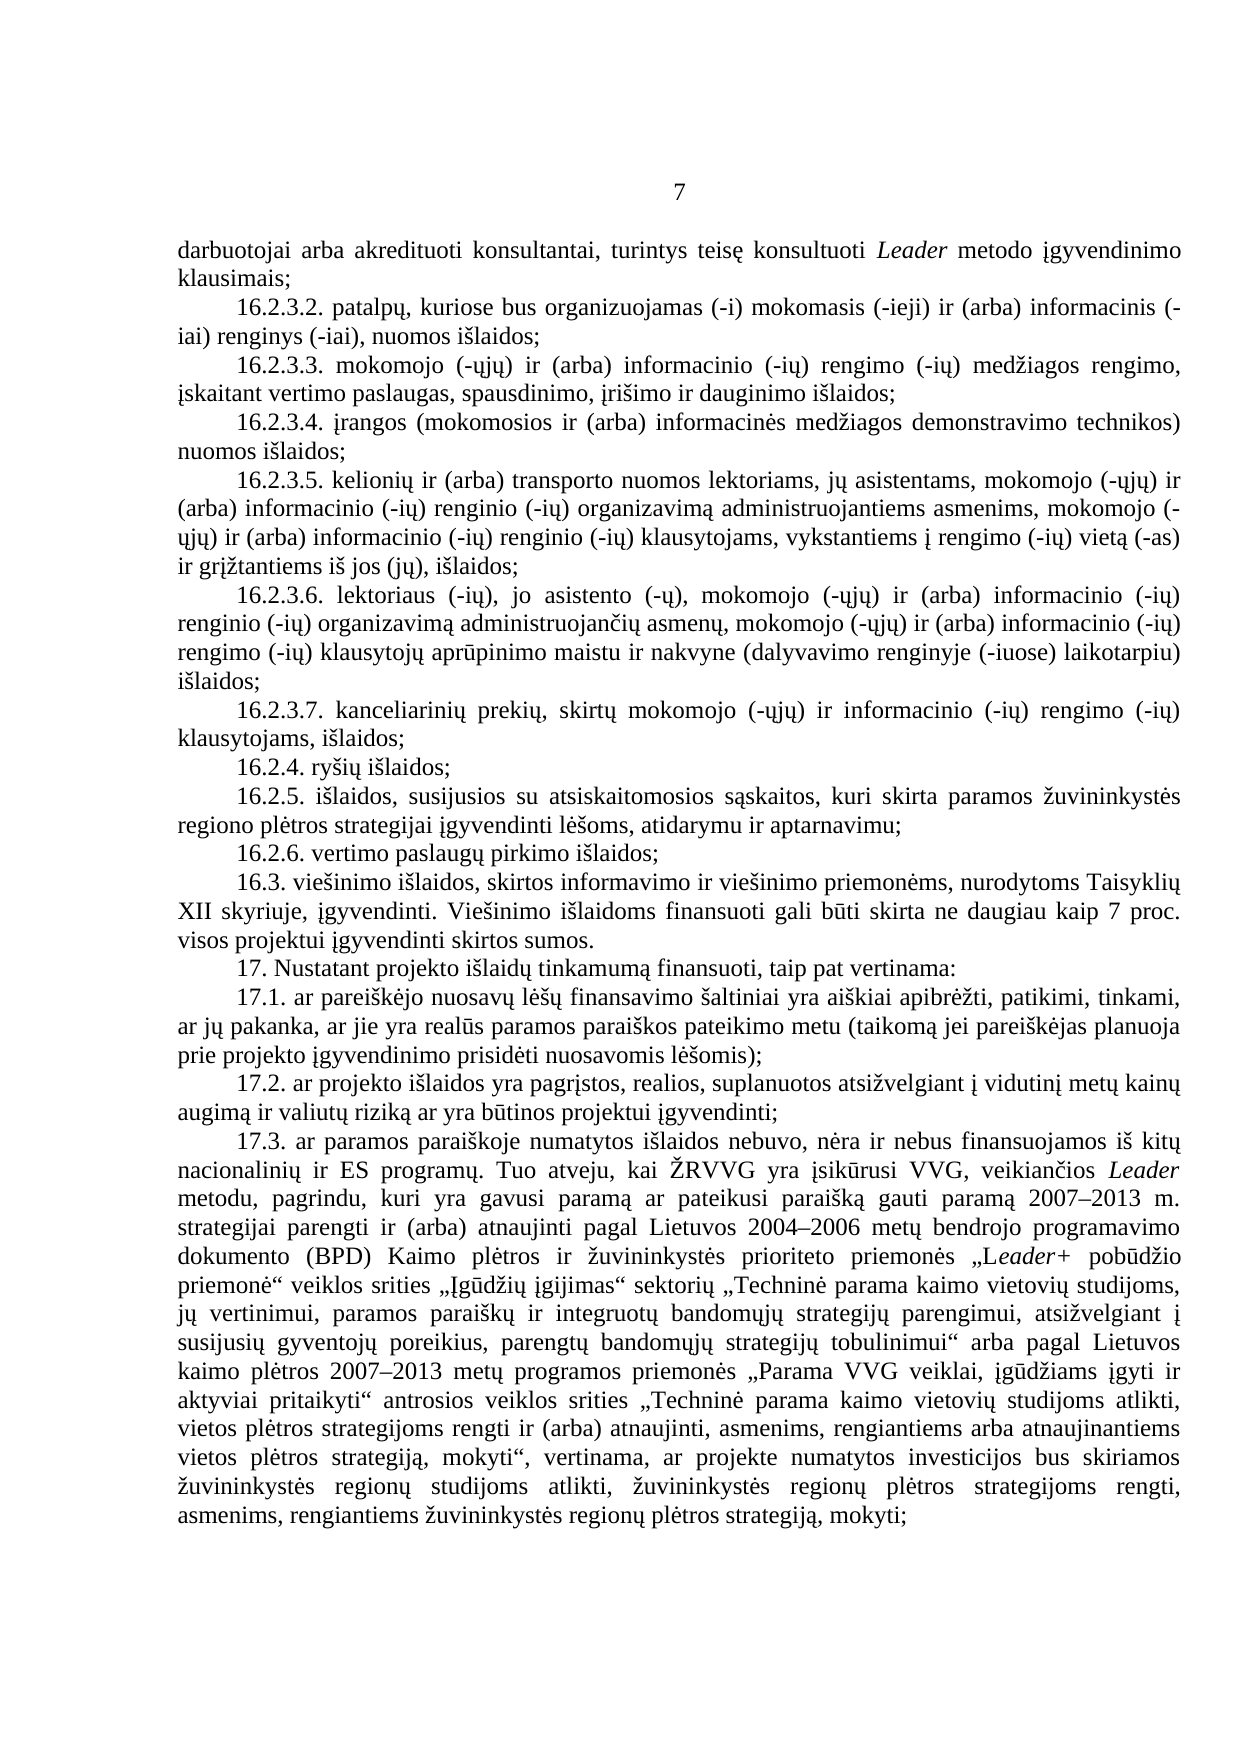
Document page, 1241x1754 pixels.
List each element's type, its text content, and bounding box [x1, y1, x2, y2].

text 17.2. ar projekto išlaidos yra pagrįstos, realios, suplanuotos atsižvelgiant į vidutinį metų kainų augimą ir valiutų riziką ar yra būtinos projektui įgyvendinti; [177, 1068, 1181, 1126]
text darbuotojai arba akredituoti konsultantai, turintys teisę konsultuoti Leader metodo įgyvendinimo klausimais; [177, 235, 1181, 292]
text 16.2.4. ryšių išlaidos; [177, 752, 1181, 781]
text 17.3. ar paramos paraiškoje numatytos išlaidos nebuvo, nėra ir nebus finansuojamos iš kitų nacionalinių ir ES programų. Tuo atveju, kai ŽRVVG yra įsikūrusi VVG, veikiančios Leader metodu, pagrindu, kuri yra gavusi paramą ar pateikusi paraišką gauti paramą 2007–2013 m. strategijai parengti ir (arba) atnaujinti pagal Lietuvos 2004–2006 metų bendrojo programavimo dokumento (BPD) Kaimo plėtros ir žuvininkystės prioriteto priemonės „Leader+ pobūdžio priemonė“ veiklos srities „Įgūdžių įgijimas“ sektorių „Techninė parama kaimo vietovių studijoms, jų vertinimui, paramos paraiškų ir integruotų bandomųjų strategijų parengimui, atsižvelgiant į susijusių gyventojų poreikius, parengtų bandomųjų strategijų tobulinimui“ arba pagal Lietuvos kaimo plėtros 2007–2013 metų programos priemonės „Parama VVG veiklai, įgūdžiams įgyti ir aktyviai pritaikyti“ antrosios veiklos srities „Techninė parama kaimo vietovių studijoms atlikti, vietos plėtros strategijoms rengti ir (arba) atnaujinti, asmenims, rengiantiems arba atnaujinantiems vietos plėtros strategiją, mokyti“, vertinama, ar projekte numatytos investicijos bus skiriamos žuvininkystės regionų studijoms atlikti, žuvininkystės regionų plėtros strategijoms rengti, asmenims, rengiantiems žuvininkystės regionų plėtros strategiją, mokyti; [177, 1126, 1181, 1528]
text 16.2.6. vertimo paslaugų pirkimo išlaidos; [177, 838, 1181, 867]
text 17. Nustatant projekto išlaidų tinkamumą finansuoti, taip pat vertinama: [177, 953, 1181, 982]
text 16.2.3.6. lektoriaus (-ių), jo asistento (-ų), mokomojo (-ųjų) ir (arba) informacinio (-ių) renginio (-ių) organizavimą administruojančių asmenų, mokomojo (-ųjų) ir (arba) informacinio (-ių) rengimo (-ių) klausytojų aprūpinimo maistu ir nakvyne (dalyvavimo renginyje (-iuose) laikotarpiu) išlaidos; [177, 580, 1181, 695]
text 16.2.3.7. kanceliarinių prekių, skirtų mokomojo (-ųjų) ir informacinio (-ių) rengimo (-ių) klausytojams, išlaidos; [177, 695, 1181, 752]
text 16.2.3.4. įrangos (mokomosios ir (arba) informacinės medžiagos demonstravimo technikos) nuomos išlaidos; [177, 407, 1181, 465]
text 16.2.5. išlaidos, susijusios su atsiskaitomosios sąskaitos, kuri skirta paramos žuvininkystės regiono plėtros strategijai įgyvendinti lėšoms, atidarymu ir aptarnavimu; [177, 781, 1181, 838]
text 16.3. viešinimo išlaidos, skirtos informavimo ir viešinimo priemonėms, nurodytoms Taisyklių XII skyriuje, įgyvendinti. Viešinimo išlaidoms finansuoti gali būti skirta ne daugiau kaip 7 proc. visos projektui įgyvendinti skirtos sumos. [177, 867, 1181, 953]
text 16.2.3.5. kelionių ir (arba) transporto nuomos lektoriams, jų asistentams, mokomojo (-ųjų) ir (arba) informacinio (-ių) renginio (-ių) organizavimą administruojantiems asmenims, mokomojo (-ųjų) ir (arba) informacinio (-ių) renginio (-ių) klausytojams, vykstantiems į rengimo (-ių) vietą (-as) ir grįžtantiems iš jos (jų), išlaidos; [177, 465, 1181, 580]
text 16.2.3.3. mokomojo (-ųjų) ir (arba) informacinio (-ių) rengimo (-ių) medžiagos rengimo, įskaitant vertimo paslaugas, spausdinimo, įrišimo ir dauginimo išlaidos; [177, 350, 1181, 407]
text 17.1. ar pareiškėjo nuosavų lėšų finansavimo šaltiniai yra aiškiai apibrėžti, patikimi, tinkami, ar jų pakanka, ar jie yra realūs paramos paraiškos pateikimo metu (taikomą jei pareiškėjas planuoja prie projekto įgyvendinimo prisidėti nuosavomis lėšomis); [177, 982, 1181, 1068]
text 16.2.3.2. patalpų, kuriose bus organizuojamas (-i) mokomasis (-ieji) ir (arba) informacinis (-iai) renginys (-iai), nuomos išlaidos; [177, 292, 1181, 350]
